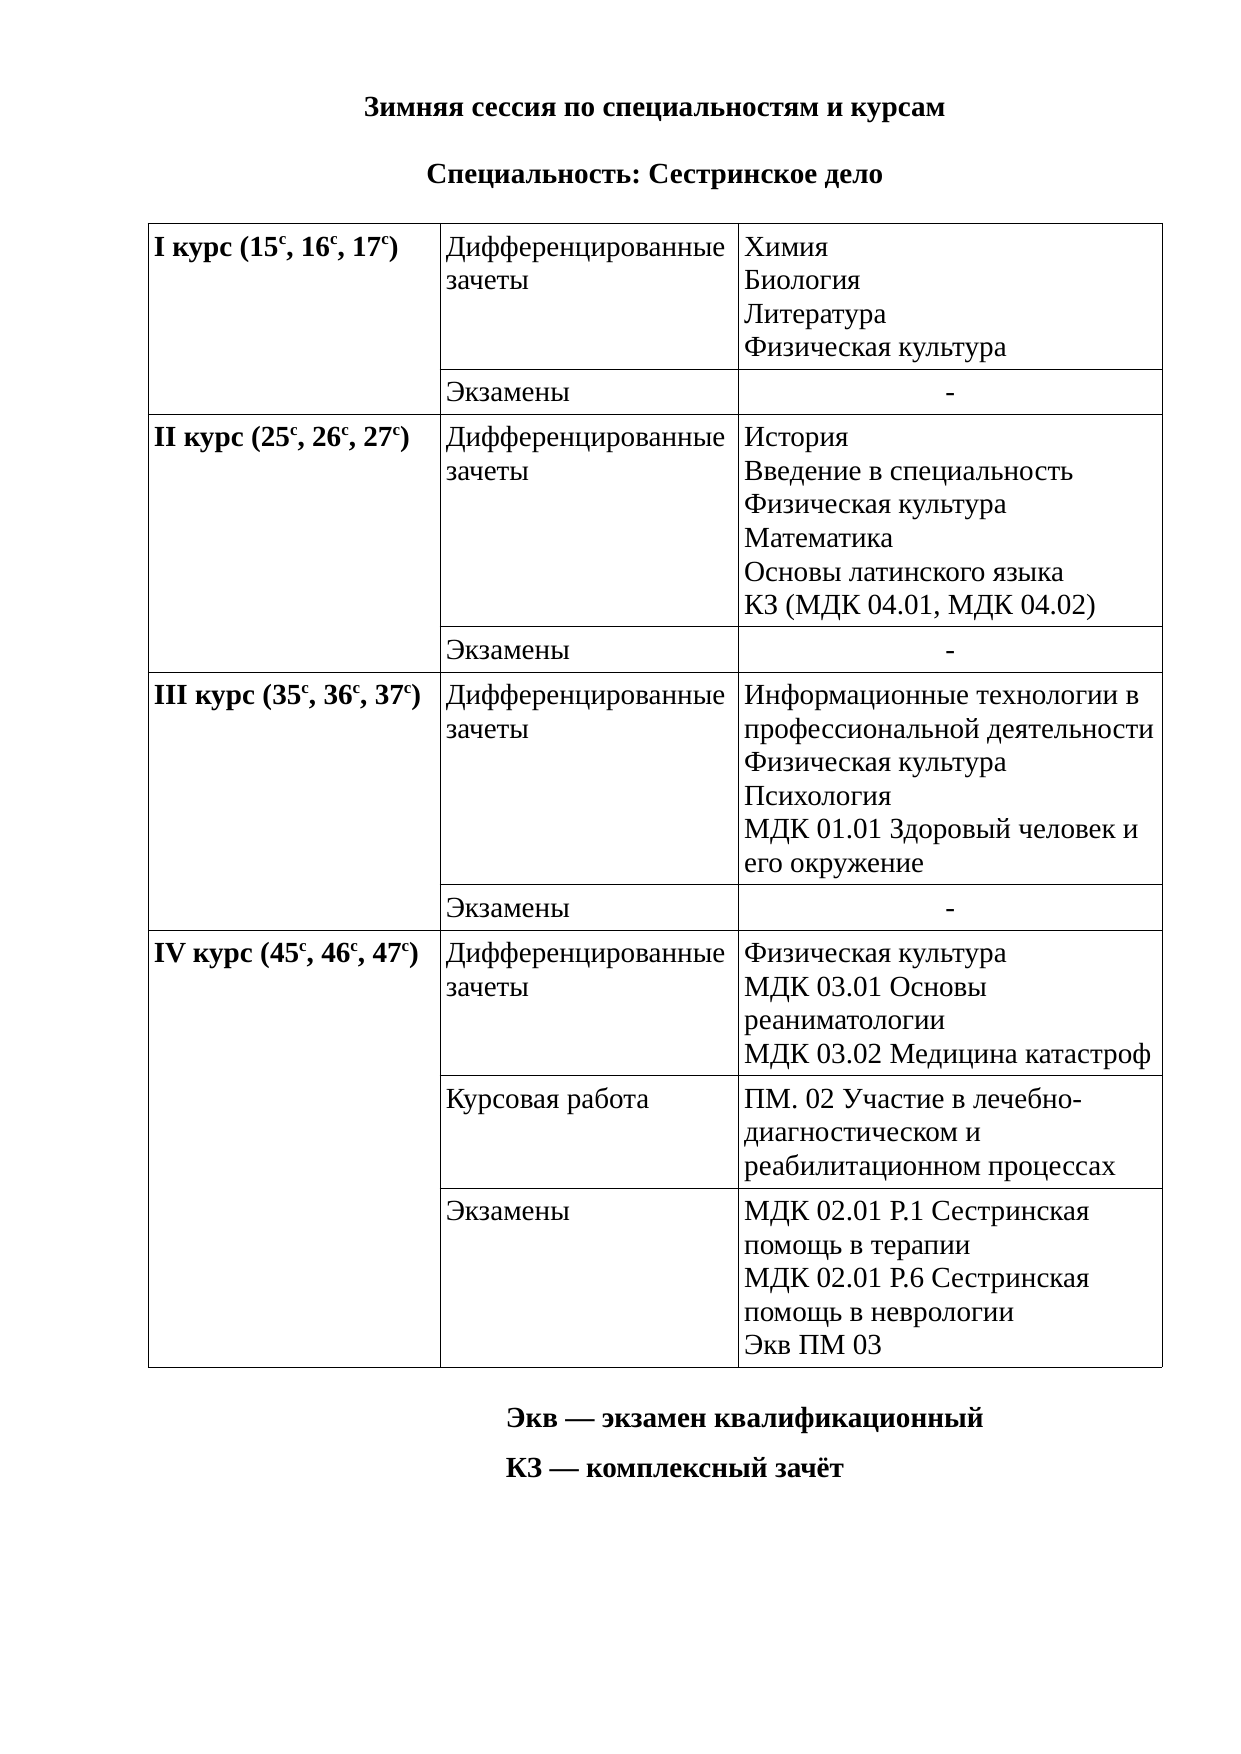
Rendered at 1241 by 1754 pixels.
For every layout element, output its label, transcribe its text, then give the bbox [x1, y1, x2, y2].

table_cell - [739, 885, 1162, 929]
table_cell - [739, 627, 1162, 672]
table_header Дифференцированные зачеты [441, 224, 738, 368]
table_cell Экзамены [441, 885, 738, 929]
text Зимняя сессия по специальностям и курсам [148, 89, 1162, 122]
table_cell История Введение в специальность Физическая культура Математика Основы латинского языка КЗ (МДК 04.01, МДК 04.02) [739, 415, 1162, 626]
table_header Химия Биология Литература Физическая культура [739, 224, 1162, 368]
table_cell Информационные технологии в профессиональной деятельности Физическая культура Психология МДК 01.01 Здоровый человек и его окружение [739, 673, 1162, 884]
table_cell МДК 02.01 Р.1 Сестринская помощь в терапии МДК 02.01 Р.6 Сестринская помощь в неврологии Экв ПМ 03 [739, 1189, 1162, 1367]
table_cell Дифференцированные зачеты [441, 931, 738, 1075]
table_cell III курс (35с, 36с, 37с) [149, 673, 440, 929]
table_cell Дифференцированные зачеты [441, 415, 738, 626]
table_cell Физическая культура МДК 03.01 Основы реаниматологии МДК 03.02 Медицина катастроф [739, 931, 1162, 1075]
table_header I курс (15с, 16с, 17с) [149, 224, 440, 414]
table_cell Экзамены [441, 1189, 738, 1367]
table_cell IV курс (45с, 46с, 47с) [149, 931, 440, 1367]
text Экв — экзамен квалификационный [506, 1400, 1162, 1434]
table_cell ПМ. 02 Участие в лечебно-диагностическом и реабилитационном процессах [739, 1076, 1162, 1187]
table_cell Курсовая работа [441, 1076, 738, 1187]
text Специальность: Сестринское дело [148, 156, 1162, 189]
table_cell Дифференцированные зачеты [441, 673, 738, 884]
table_cell - [739, 370, 1162, 414]
table_cell Экзамены [441, 627, 738, 672]
table_cell II курс (25с, 26с, 27с) [149, 415, 440, 672]
table_cell Экзамены [441, 370, 738, 414]
text КЗ — комплексный зачёт [506, 1451, 1162, 1484]
